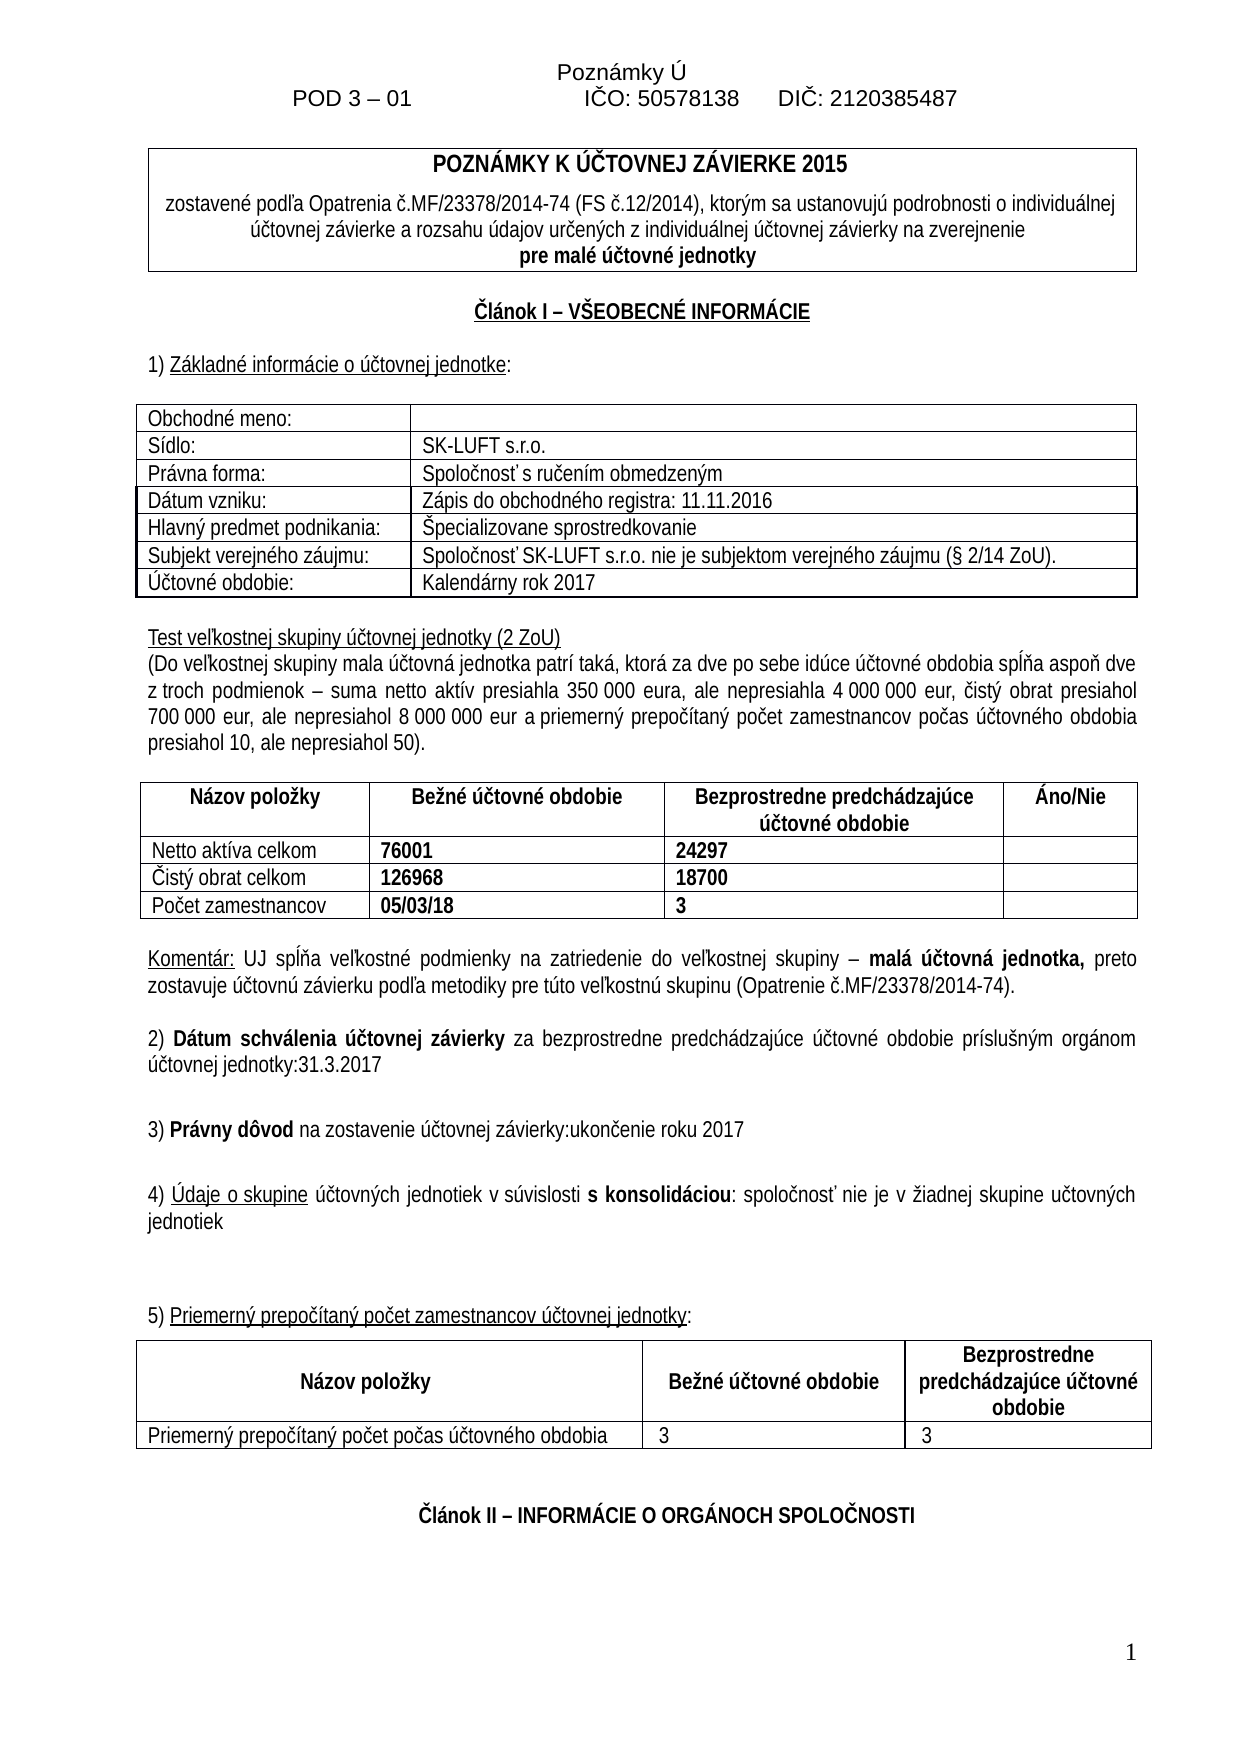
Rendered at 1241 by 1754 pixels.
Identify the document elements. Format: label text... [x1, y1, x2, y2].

table_cell Hlavný predmet podnikania: [138, 514, 410, 541]
text (Do veľkostnej skupiny mala účtovná jednotka patrí taká, ktorá za dve po sebe idúce účtovné obdobia spĺňa aspoň dve z troch podmienok – suma netto aktív presiahla 350 000 eura, ale nepresiahla 4 000 000 eur, čistý obrat presiahol 700 000 eur, ale nepresiahol 8 000 000 eur a priemerný prepočítaný počet zamestnancov počas účtovného obdobia presiahol 10, ale nepresiahol 50). [148, 650, 1137, 756]
table_cell Sídlo: [137, 432, 410, 458]
table_cell Priemerný prepočítaný počet počas účtovného obdobia [137, 1422, 642, 1448]
table_header Obchodné meno: [137, 405, 410, 431]
table_header Bežné účtovné obdobie [370, 783, 664, 836]
table_header Bežné účtovné obdobie [643, 1341, 904, 1421]
table_cell Dátum vzniku: [138, 487, 410, 513]
text pre malé účtovné jednotky [149, 241, 1136, 271]
table_cell 3 [643, 1422, 904, 1448]
table_cell 3 [906, 1422, 1151, 1448]
table_cell [1004, 837, 1137, 863]
text 4) Údaje o skupine účtovných jednotiek v súvislosti s konsolidáciou: spoločnosť nie je v žiadnej skupine učtovných jednotiek [148, 1181, 1137, 1234]
table_header [411, 405, 1136, 431]
table_cell Netto aktíva celkom [141, 837, 369, 863]
table_cell Zápis do obchodného registra: 11.11.2016 [412, 487, 1136, 513]
table_cell [1004, 864, 1137, 891]
text Komentár: UJ spĺňa veľkostné podmienky na zatriedenie do veľkostnej skupiny – malá účtovná jednotka, preto zostavuje účtovnú závierku podľa metodiky pre túto veľkostnú skupinu (Opatrenie č.MF/23378/2014-74). [148, 945, 1137, 998]
text 1) Základné informácie o účtovnej jednotke: [148, 351, 1137, 377]
table_cell Spoločnosť SK-LUFT s.r.o. nie je subjektom verejného záujmu (§ 2/14 ZoU). [412, 542, 1136, 568]
text POZNÁMKY K ÚČTOVNEJ ZÁVIERKE 2015 [149, 149, 1136, 177]
text Článok I – VŠEOBECNÉ INFORMÁCIE [148, 298, 1137, 325]
table_cell Špecializovane sprostredkovanie [412, 514, 1136, 541]
table_header Názov položky [141, 783, 369, 836]
table_cell Subjekt verejného záujmu: [138, 542, 410, 568]
table_cell SK-LUFT s.r.o. [411, 432, 1136, 458]
table_cell Právna forma: [137, 460, 410, 486]
table_cell 126968 [370, 864, 664, 891]
table_cell Spoločnosť s ručením obmedzeným [411, 460, 1136, 486]
text zostavené podľa Opatrenia č.MF/23378/2014-74 (FS č.12/2014), ktorým sa ustanovujú podrobnosti o individuálnej účtovnej závierke a rozsahu údajov určených z individuálnej účtovnej závierky na zverejnenie [149, 189, 1136, 241]
table_cell [1004, 892, 1137, 918]
table_cell 18700 [665, 864, 1003, 891]
table_cell Kalendárny rok 2017 [412, 569, 1136, 596]
text Článok II – INFORMÁCIE O ORGÁNOCH SPOLOČNOSTI [148, 1502, 1186, 1528]
table_cell 3 [665, 892, 1003, 918]
text 2) Dátum schválenia účtovnej závierky za bezprostredne predchádzajúce účtovné obdobie príslušným orgánom účtovnej jednotky:31.3.2017 [148, 1024, 1137, 1077]
text 5) Priemerný prepočítaný počet zamestnancov účtovnej jednotky: [148, 1302, 1137, 1328]
table_header Bezprostredne predchádzajúce účtovné obdobie [906, 1341, 1151, 1421]
table_cell 24297 [665, 837, 1003, 863]
table_header Názov položky [137, 1341, 642, 1421]
table_cell Účtovné obdobie: [138, 569, 410, 596]
table_cell Počet zamestnancov [141, 892, 369, 918]
table_cell 76001 [370, 837, 664, 863]
table_header Áno/Nie [1004, 783, 1137, 836]
table_cell 03.05.18 [370, 892, 664, 918]
text 3) Právny dôvod na zostavenie účtovnej závierky:ukončenie roku 2017 [148, 1116, 1186, 1142]
table_header Bezprostredne predchádzajúce účtovné obdobie [665, 783, 1003, 836]
text Test veľkostnej skupiny účtovnej jednotky (2 ZoU) [148, 624, 1181, 650]
table_cell Čistý obrat celkom [141, 864, 369, 891]
